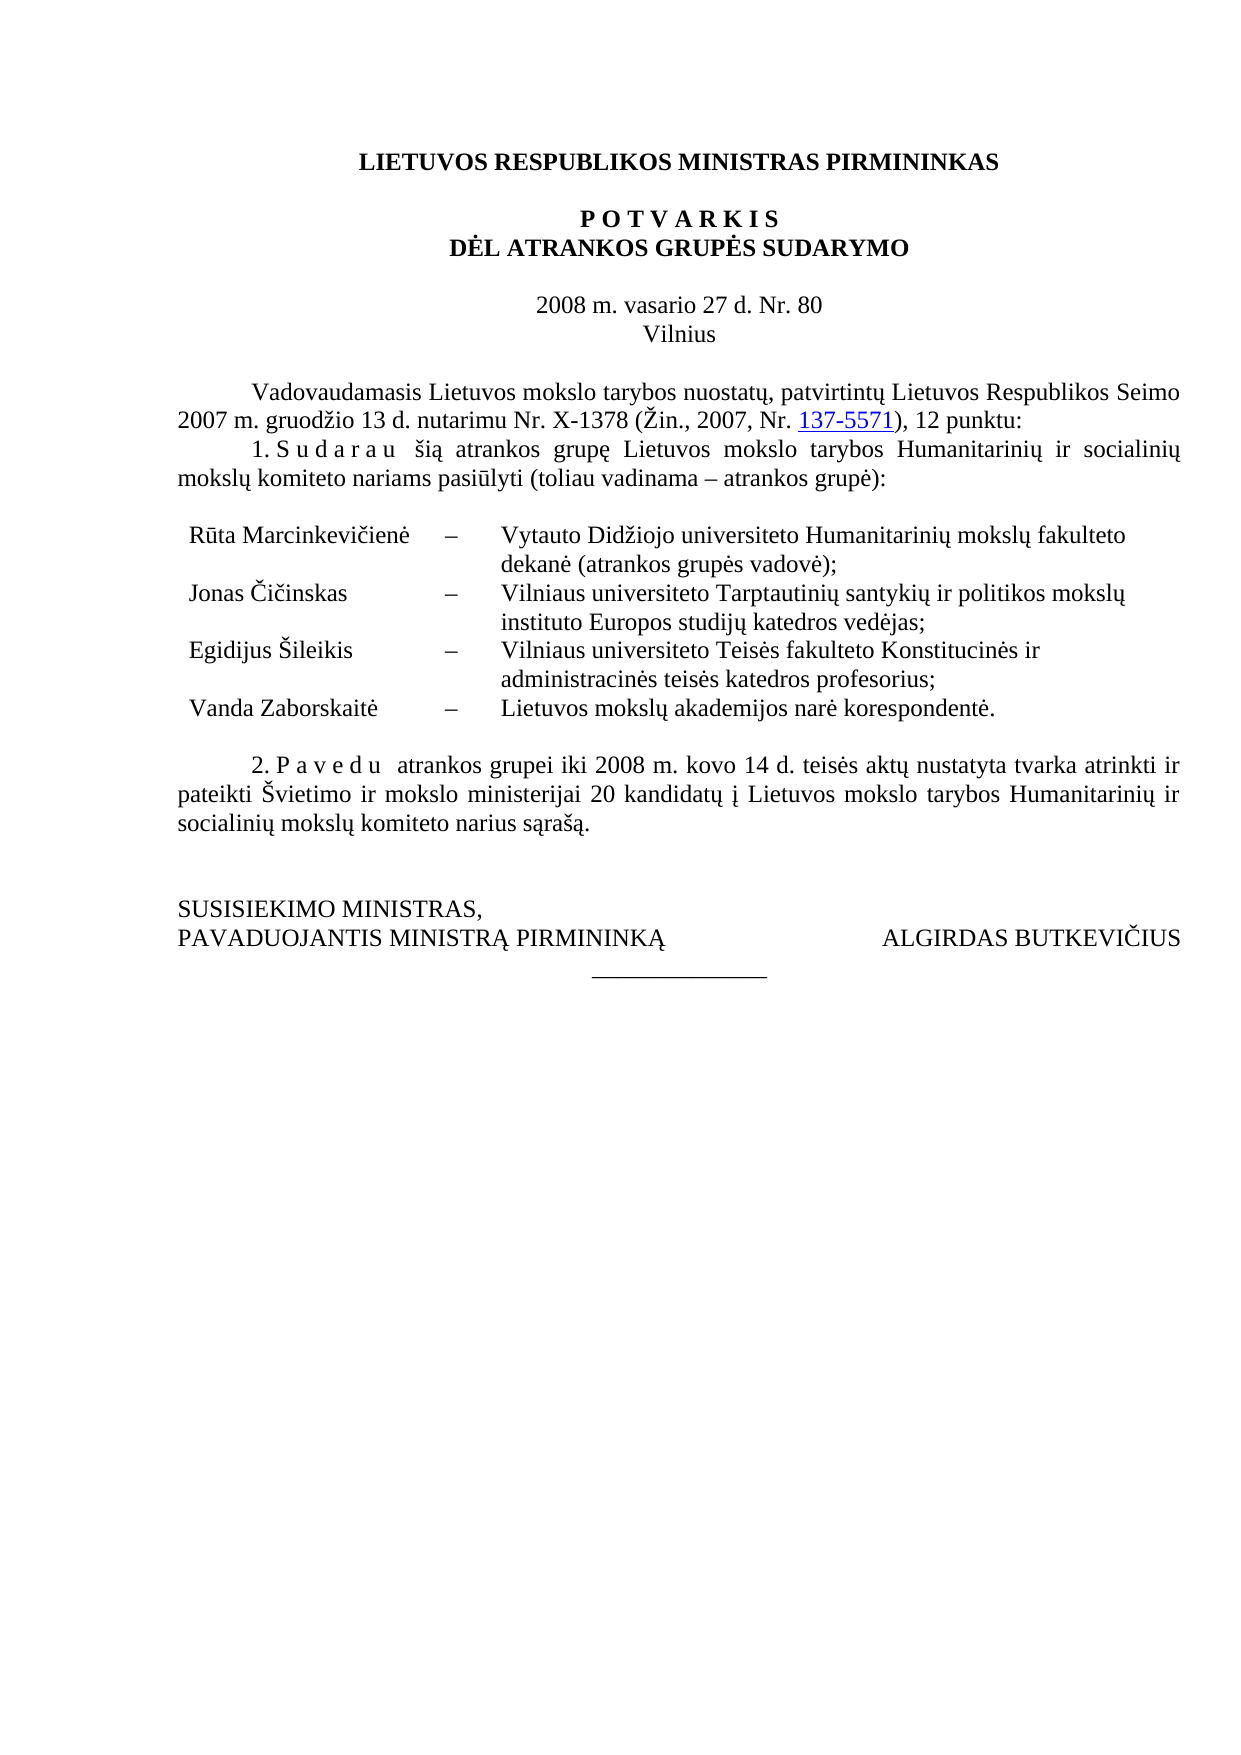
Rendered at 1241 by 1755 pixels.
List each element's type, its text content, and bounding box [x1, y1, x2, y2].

text ______________ [177, 952, 1181, 981]
table_cell Lietuvos mokslų akademijos narė korespondentė. [489, 693, 1204, 722]
table_cell Vilniaus universiteto Tarptautinių santykių ir politikos mokslų instituto Europos studijų katedros vedėjas; [489, 578, 1204, 636]
table_cell – [434, 693, 489, 722]
table_header Rūta Marcinkevičienė [177, 521, 434, 578]
table_cell Vilniaus universiteto Teisės fakulteto Konstitucinės ir administracinės teisės katedros profesorius; [489, 636, 1204, 693]
table_cell – [434, 636, 489, 693]
text 2008 m. vasario 27 d. Nr. 80 [177, 291, 1181, 319]
text LIETUVOS RESPUBLIKOS MINISTRAS PIRMININKAS [177, 147, 1181, 176]
text pavaduojantis Ministrą Pirmininką Algirdas Butkevičius [177, 923, 1181, 952]
text P O T V A R K I S [177, 204, 1181, 233]
table_cell – [434, 578, 489, 636]
table_cell Vanda Zaborskaitė [177, 693, 434, 722]
table_header Vytauto Didžiojo universiteto Humanitarinių mokslų fakulteto dekanė (atrankos grupės vadovė); [489, 521, 1204, 578]
text DĖL ATRANKOS GRUPĖS SUDARYMO [177, 233, 1181, 262]
text Vilnius [177, 319, 1181, 348]
table_cell Egidijus Šileikis [177, 636, 434, 693]
text Susisiekimo ministras, [177, 894, 1181, 923]
table_header – [434, 521, 489, 578]
text Vadovaudamasis Lietuvos mokslo tarybos nuostatų, patvirtintų Lietuvos Respublikos Seimo 2007 m. gruodžio 13 d. nutarimu Nr. X-1378 (Žin., 2007, Nr. 137-5571), 12 punktu: [177, 377, 1181, 434]
text 2.Pavedu atrankos grupei iki 2008 m. kovo 14 d. teisės aktų nustatyta tvarka atrinkti ir pateikti Švietimo ir mokslo ministerijai 20 kandidatų į Lietuvos mokslo tarybos Humanitarinių ir socialinių mokslų komiteto narius sąrašą. [177, 751, 1181, 837]
text 1.Sudarau šią atrankos grupę Lietuvos mokslo tarybos Humanitarinių ir socialinių mokslų komiteto nariams pasiūlyti (toliau vadinama – atrankos grupė): [177, 434, 1181, 492]
table_cell Jonas Čičinskas [177, 578, 434, 636]
